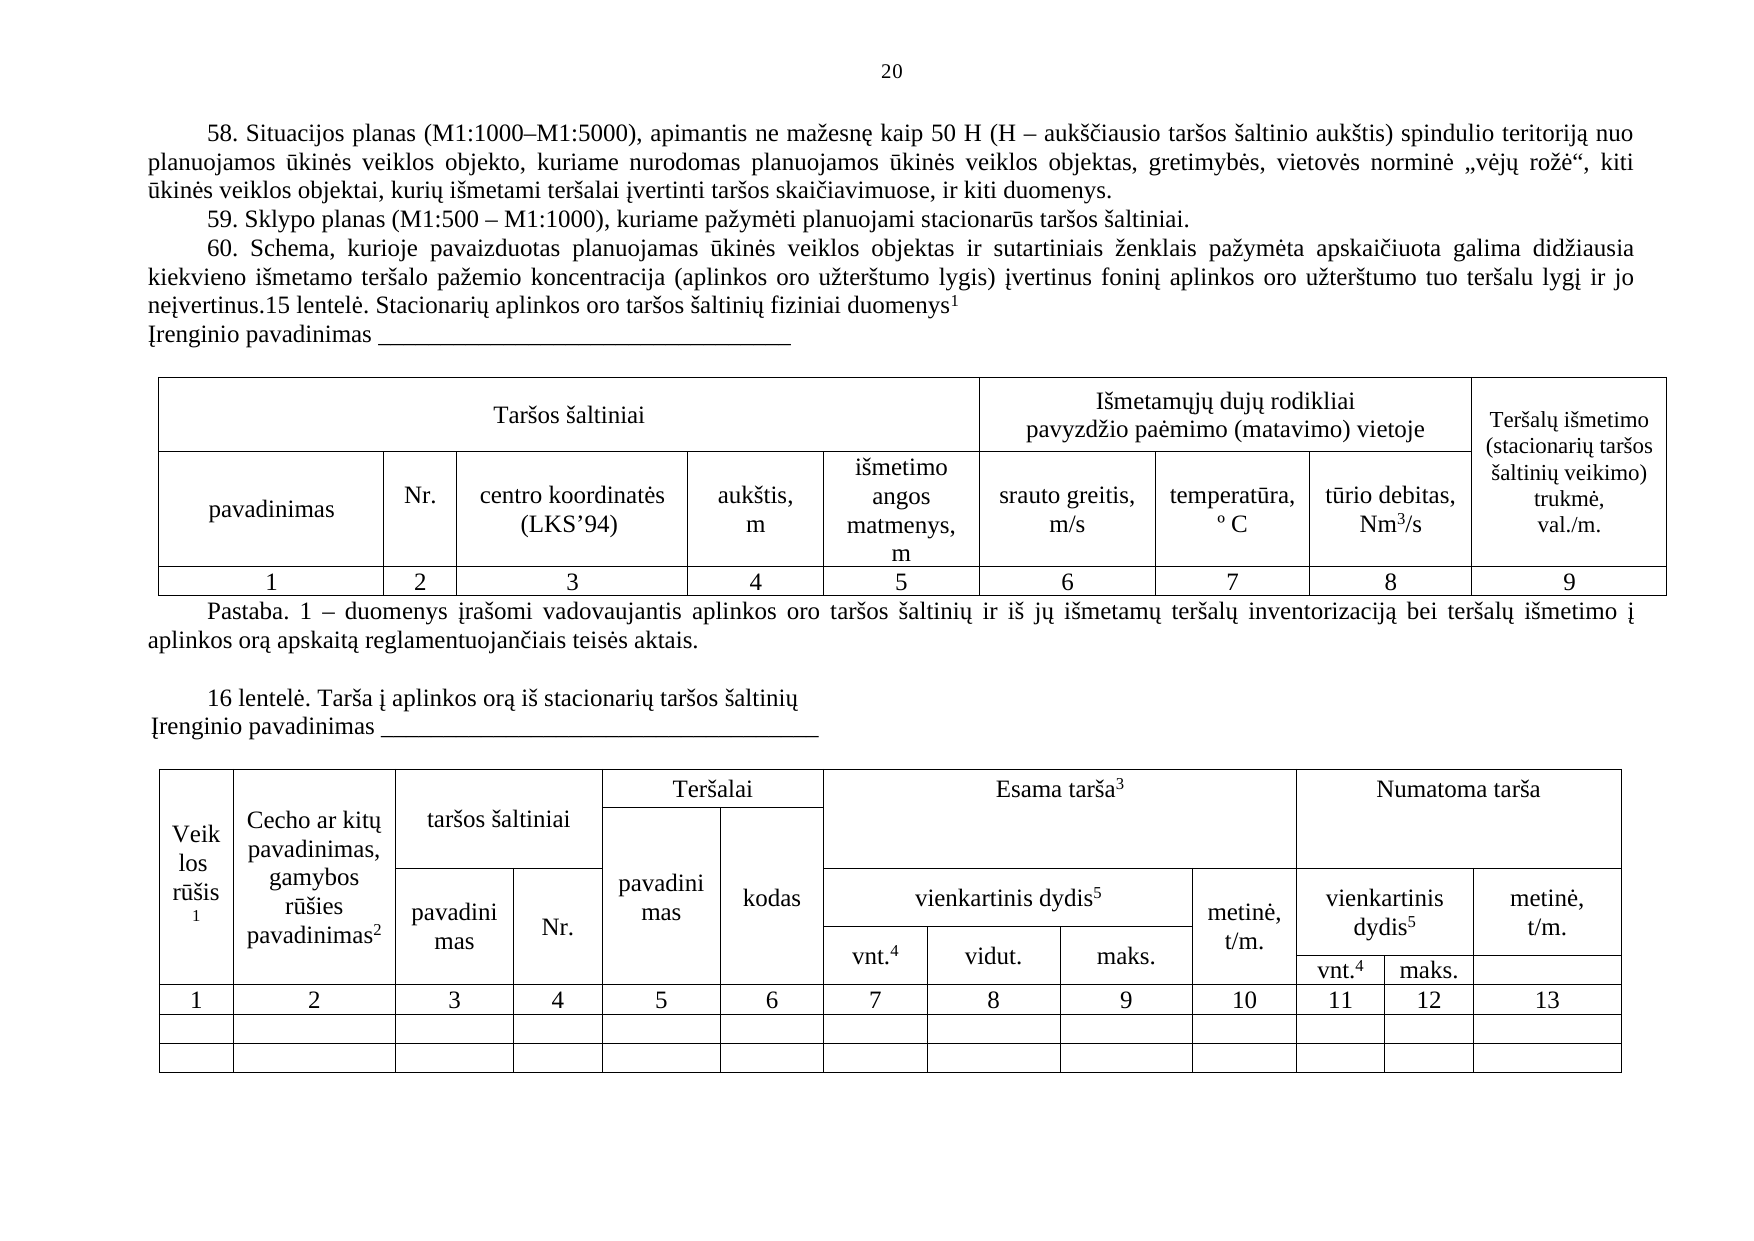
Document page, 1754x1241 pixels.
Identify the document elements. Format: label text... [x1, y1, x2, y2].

table_cell centro koordinatės (LKS’94) [457, 452, 687, 566]
table_cell 3 [396, 985, 513, 1013]
table_cell [234, 1015, 395, 1043]
table_cell 4 [514, 985, 602, 1013]
table_cell vienkartinis dydis5 [1297, 869, 1473, 955]
table_cell [1061, 1015, 1192, 1043]
table_cell metinė, t/m. [1193, 869, 1296, 984]
table_cell [514, 1015, 602, 1043]
text 59. Sklypo planas (M1:500 – M1:1000), kuriame pažymėti planuojami stacionarūs taršos šaltiniai. [148, 204, 1636, 233]
table_cell 7 [824, 985, 927, 1013]
table_cell pavadinimas [159, 452, 383, 566]
table_cell 10 [1193, 985, 1296, 1013]
table_cell [721, 1015, 823, 1043]
table_header Esama tarša3 [824, 770, 1296, 807]
table_cell [603, 808, 720, 868]
table_header Teršalai [603, 770, 823, 807]
table_cell [396, 1044, 513, 1072]
table_cell pavadinimas [396, 869, 513, 984]
table_cell Nr. [514, 869, 602, 984]
table_cell 6 [721, 985, 823, 1013]
table_cell [603, 1015, 720, 1043]
table_cell metinė, t/m. [1474, 869, 1621, 955]
table_cell [160, 1015, 233, 1043]
text 16 lentelė. Tarša į aplinkos orą iš stacionarių taršos šaltinių [148, 683, 1636, 711]
table_cell 8 [928, 985, 1060, 1013]
table_cell [824, 1015, 927, 1043]
table_cell 6 [980, 567, 1155, 595]
table_cell [1474, 1044, 1621, 1072]
table_header Veik los rūšis1 [160, 770, 233, 984]
table_cell [1297, 807, 1621, 868]
table_header Išmetamųjų dujų rodikliai pavyzdžio paėmimo (matavimo) vietoje [980, 378, 1471, 451]
table_cell srauto greitis, m/s [980, 452, 1155, 566]
table_cell vidut. [928, 927, 1060, 984]
table_cell 11 [1297, 985, 1384, 1013]
table_cell [824, 807, 1296, 868]
table_cell [1193, 1044, 1296, 1072]
text 60. Schema, kurioje pavaizduotas planuojamas ūkinės veiklos objektas ir sutartiniais ženklais pažymėta apskaičiuota galima didžiausia kiekvieno išmetamo teršalo pažemio koncentracija (aplinkos oro užterštumo lygis) įvertinus foninį aplinkos oro užterštumo tuo teršalu lygį ir jo neįvertinus.15 lentelė. Stacionarių aplinkos oro taršos šaltinių fiziniai duomenys1 [148, 233, 1636, 319]
table_cell 12 [1385, 985, 1473, 1013]
table_cell vnt.4 [824, 927, 927, 984]
table_cell išmetimo angos matmenys, m [824, 452, 979, 566]
table_cell [160, 1044, 233, 1072]
table_cell 8 [1310, 567, 1471, 595]
text Įrenginio pavadinimas ___________________________________ [148, 711, 1636, 740]
table_cell [234, 1044, 395, 1072]
table_cell pavadinimas [603, 868, 720, 926]
table_cell Nr. [384, 452, 456, 566]
table_cell [1061, 1044, 1192, 1072]
table_cell [1474, 1015, 1621, 1043]
table_cell [824, 1044, 927, 1072]
table_cell [1193, 1015, 1296, 1043]
table_cell temperatūra, º C [1156, 452, 1309, 566]
table_header Numatoma tarša [1297, 770, 1621, 807]
table_cell 2 [234, 985, 395, 1013]
table_cell [514, 1044, 602, 1072]
table_cell 9 [1061, 985, 1192, 1013]
table_cell vnt.4 [1297, 956, 1384, 984]
table_cell maks. [1385, 956, 1473, 984]
table_header taršos šaltiniai [396, 770, 602, 868]
table_cell 1 [159, 567, 383, 595]
table_header Taršos šaltiniai [159, 378, 979, 451]
table_cell kodas [721, 868, 823, 926]
text 58. Situacijos planas (M1:1000–M1:5000), apimantis ne mažesnę kaip 50 H (H – aukščiausio taršos šaltinio aukštis) spindulio teritoriją nuo planuojamos ūkinės veiklos objekto, kuriame nurodomas planuojamos ūkinės veiklos objektas, gretimybės, vietovės norminė „vėjų rožė“, kiti ūkinės veiklos objektai, kurių išmetami teršalai įvertinti taršos skaičiavimuose, ir kiti duomenys. [148, 118, 1636, 204]
table_cell 4 [688, 567, 823, 595]
table_cell [1385, 1015, 1473, 1043]
table_cell [721, 1044, 823, 1072]
table_cell 5 [603, 985, 720, 1013]
table_cell 9 [1472, 567, 1666, 595]
table_cell aukštis, m [688, 452, 823, 566]
text Pastaba. 1 – duomenys įrašomi vadovaujantis aplinkos oro taršos šaltinių ir iš jų išmetamų teršalų inventorizaciją bei teršalų išmetimo į aplinkos orą apskaitą reglamentuojančiais teisės aktais. [148, 596, 1636, 654]
table_header Teršalų išmetimo (stacionarių taršos šaltinių veikimo) trukmė, val./m. [1472, 378, 1666, 566]
table_cell 13 [1474, 985, 1621, 1013]
table_cell [396, 1015, 513, 1043]
table_cell 5 [824, 567, 979, 595]
table_cell 7 [1156, 567, 1309, 595]
table_cell [1474, 956, 1621, 984]
table_cell 1 [160, 985, 233, 1013]
table_cell [721, 808, 823, 868]
table_cell [721, 926, 823, 984]
table_cell [603, 1044, 720, 1072]
table_cell tūrio debitas, Nm3/s [1310, 452, 1471, 566]
table_cell [928, 1015, 1060, 1043]
table_cell 3 [457, 567, 687, 595]
table_cell vienkartinis dydis5 [824, 869, 1192, 926]
table_cell [1297, 1044, 1384, 1072]
table_cell [1385, 1044, 1473, 1072]
text Įrenginio pavadinimas _________________________________ [148, 319, 1636, 348]
table_cell [928, 1044, 1060, 1072]
table_cell [1297, 1015, 1384, 1043]
table_cell 2 [384, 567, 456, 595]
table_header Cecho ar kitų pavadinimas, gamybos rūšies pavadinimas2 [234, 770, 395, 984]
table_cell maks. [1061, 927, 1192, 984]
table_cell [603, 926, 720, 984]
